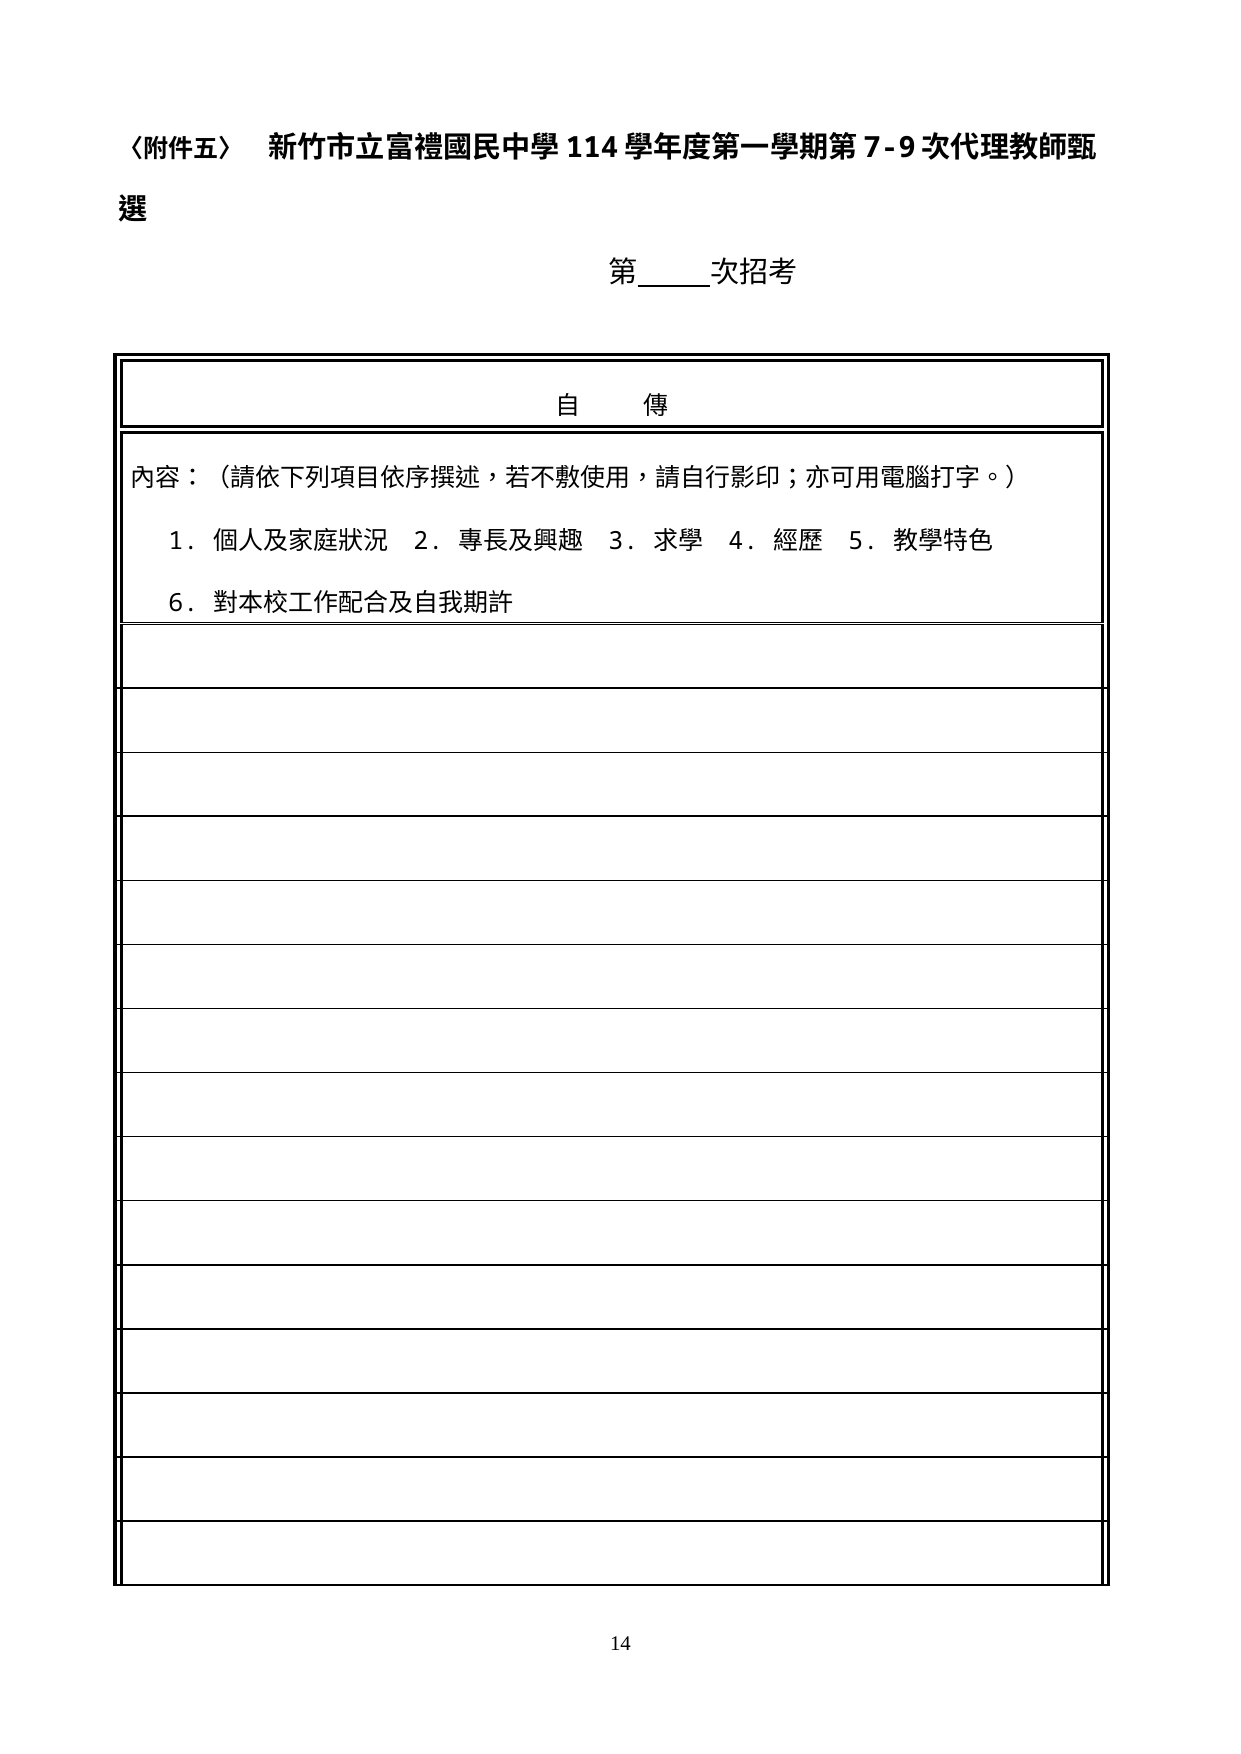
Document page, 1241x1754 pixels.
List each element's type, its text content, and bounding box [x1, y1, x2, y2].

table_cell [123, 1266, 1101, 1328]
text 〈附件五〉 新竹市立富禮國民中學114學年度第一學期第7-9次代理教師甄選 [118, 103, 1122, 228]
text 第 次招考 [118, 228, 1122, 290]
table_header 自 傳 [118, 356, 1106, 425]
table_cell [123, 753, 1101, 815]
table_cell [123, 1137, 1101, 1200]
table_cell [123, 1522, 1101, 1584]
table_cell [123, 817, 1101, 879]
table_cell [123, 1458, 1101, 1520]
table_cell [123, 625, 1101, 687]
table_cell [123, 945, 1101, 1008]
table_cell 內容：（請依下列項目依序撰述，若不敷使用，請自行影印；亦可用電腦打字。） 1. 個人及家庭狀況 2. 專長及興趣 3. 求學 4. 經歷 5. 教學特色 6. 對本校工作配合及自我期許 [118, 425, 1106, 622]
table_cell [123, 1073, 1101, 1136]
table_cell [123, 689, 1101, 751]
table_cell [123, 1201, 1101, 1264]
table_cell [123, 1009, 1101, 1072]
table_cell [123, 1330, 1101, 1392]
table_cell [123, 881, 1101, 943]
table_cell [123, 1394, 1101, 1456]
